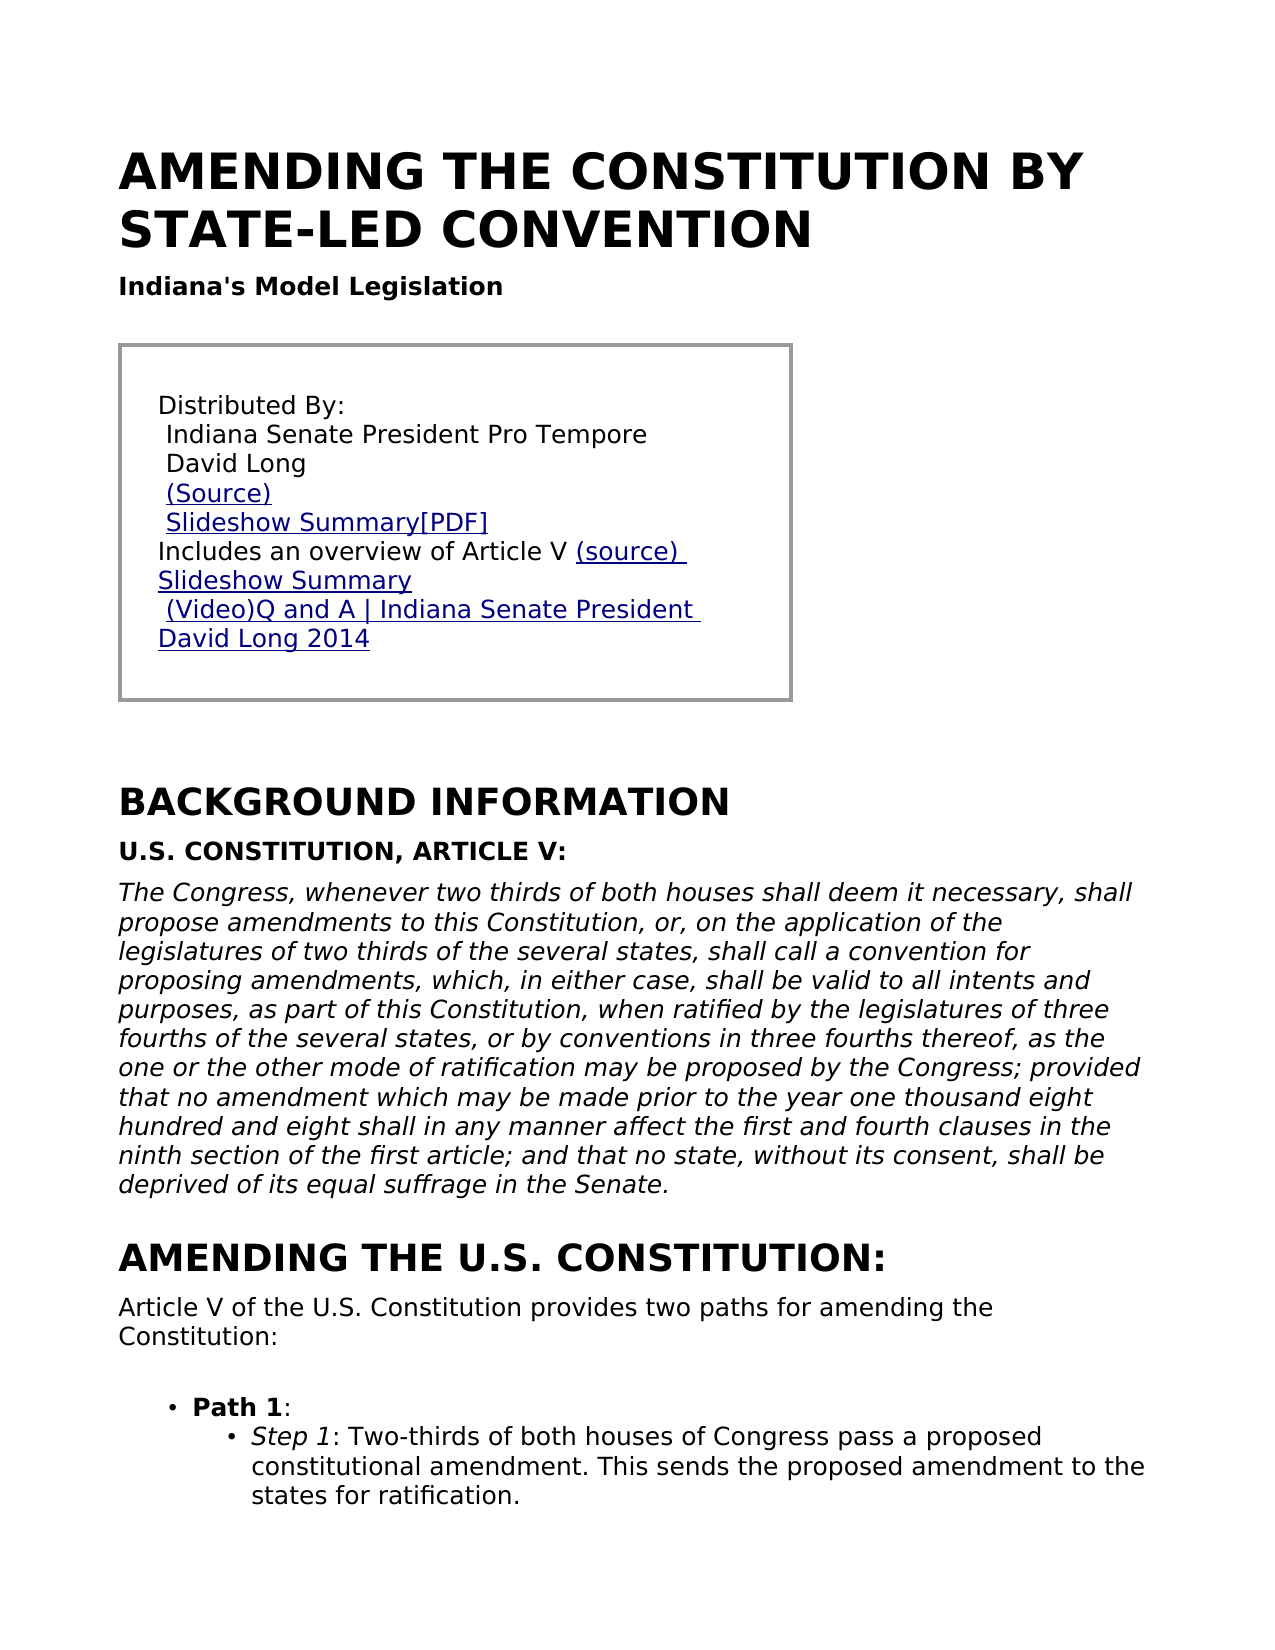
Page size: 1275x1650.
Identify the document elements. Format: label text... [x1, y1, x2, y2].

subtitle AMENDING THE U.S. CONSTITUTION: [118, 1237, 1157, 1281]
list Step 1: Two-thirds of both houses of Congress pass a proposed constitutional amendment. This sends the proposed amendment to the states for ratification. [236, 1423, 1157, 1510]
text U.S. CONSTITUTION, ARTICLE V: [118, 837, 1157, 866]
table_header Distributed By: Indiana Senate President Pro Tempore David Long (Source) Slideshow Summary[PDF] Includes an overview of Article V (source) Slideshow Summary (Video)Q and A | Indiana Senate President David Long 2014 [122, 356, 780, 689]
list Path 1: [177, 1393, 1157, 1423]
subtitle BACKGROUND INFORMATION [118, 781, 1157, 824]
text The Congress, whenever two thirds of both houses shall deem it necessary, shall propose amendments to this Constitution, or, on the application of the legislatures of two thirds of the several states, shall call a convention for proposing amendments, which, in either case, shall be valid to all intents and purposes, as part of this Constitution, when ratified by the legislatures of three fourths of the several states, or by conventions in three fourths thereof, as the one or the other mode of ratification may be proposed by the Congress; provided that no amendment which may be made prior to the year one thousand eight hundred and eight shall in any manner affect the first and fourth clauses in the ninth section of the first article; and that no state, without its consent, shall be deprived of its equal suffrage in the Senate. [118, 879, 1157, 1199]
subtitle AMENDING THE CONSTITUTION BY STATE‐LED CONVENTION [118, 143, 1157, 259]
text Article V of the U.S. Constitution provides two paths for amending the Constitution: [118, 1293, 1157, 1351]
text Indiana's Model Legislation [118, 272, 1157, 330]
